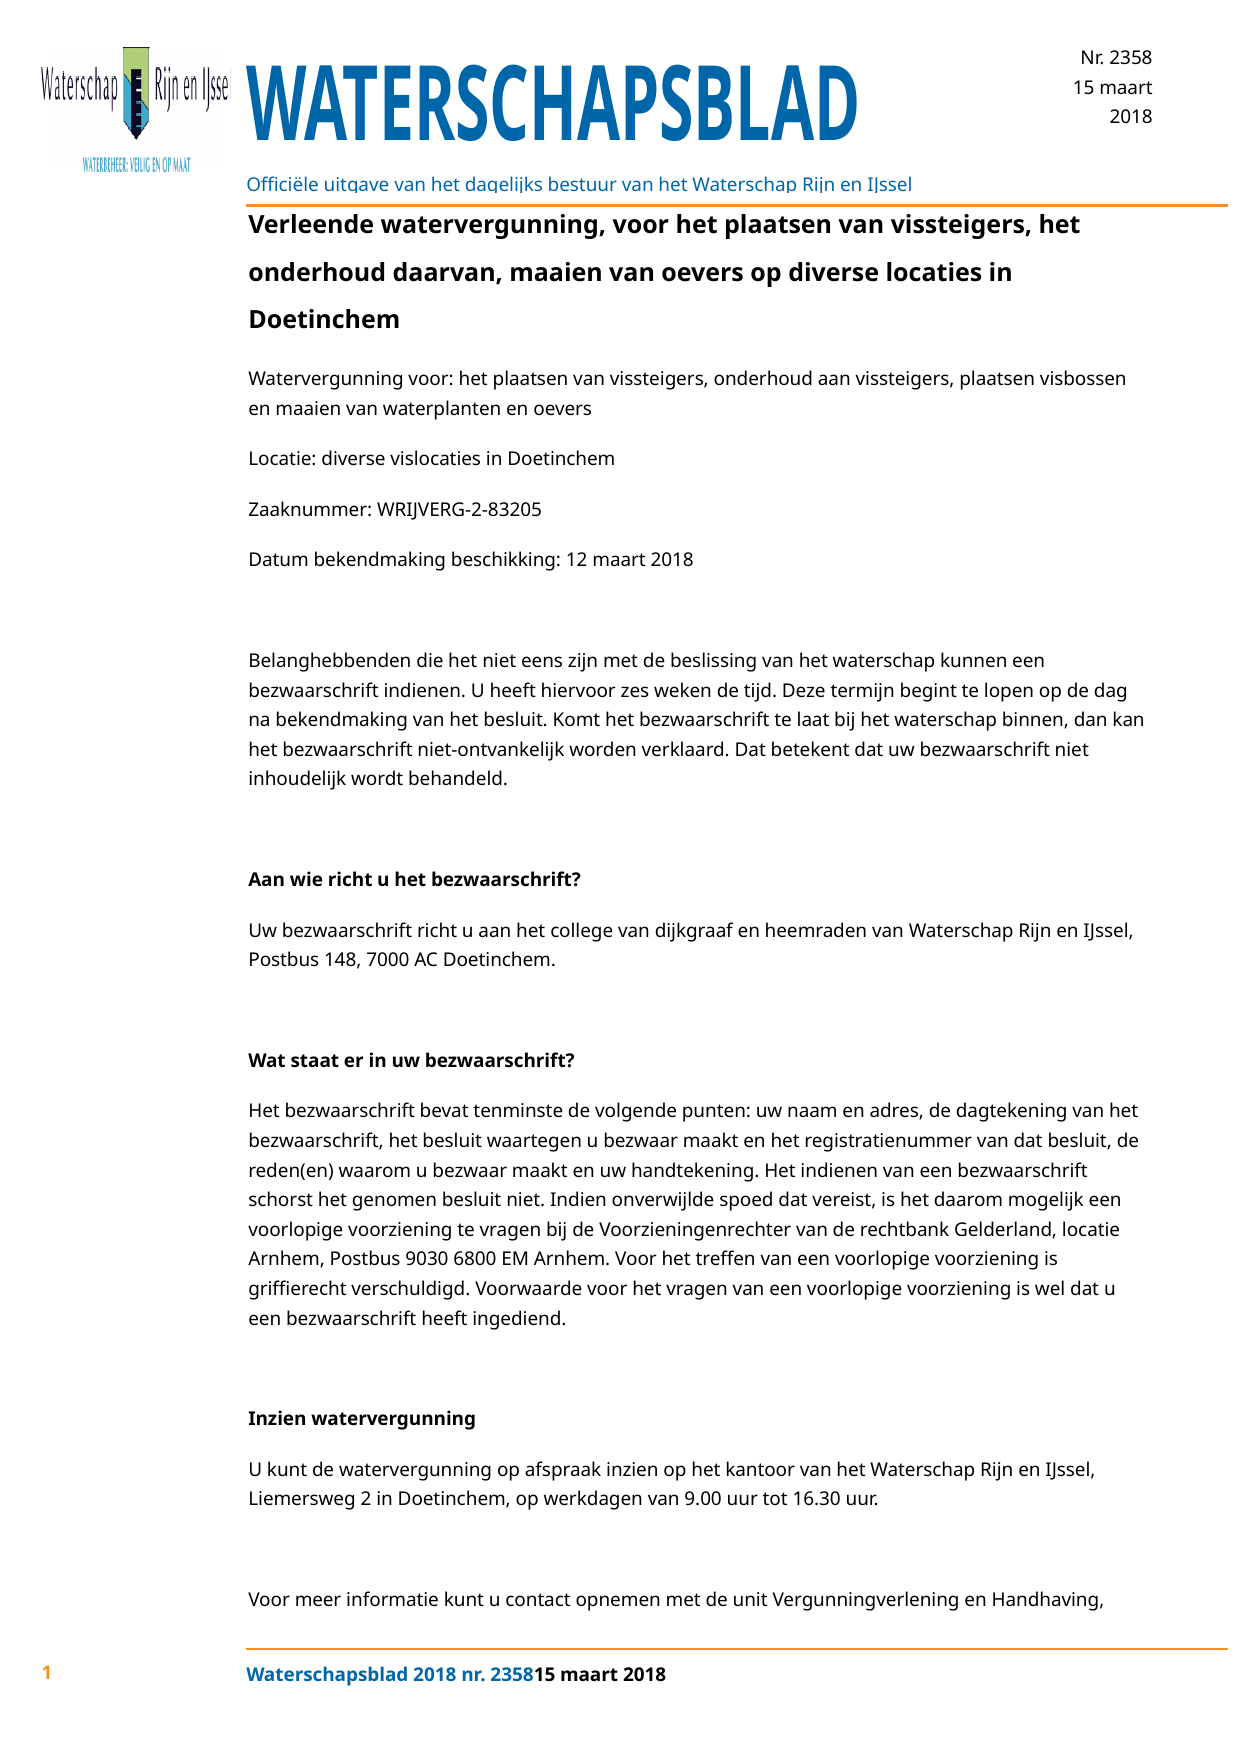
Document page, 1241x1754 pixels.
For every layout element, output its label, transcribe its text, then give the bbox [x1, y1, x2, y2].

text U kunt de watervergunning op afspraak inzien op het kantoor van het Waterschap Rijn en IJssel, Liemersweg 2 in Doetinchem, op werkdagen van 9.00 uur tot 16.30 uur. [248, 1456, 1152, 1511]
text Uw bezwaarschrift richt u aan het college van dijkgraaf en heemraden van Waterschap Rijn en IJssel, Postbus 148, 7000 AC Doetinchem. [248, 917, 1152, 972]
text Watervergunning voor: het plaatsen van vissteigers, onderhoud aan vissteigers, plaatsen visbossen en maaien van waterplanten en oevers [248, 366, 1152, 421]
text Aan wie richt u het bezwaarschrift? [248, 866, 1152, 892]
text Wat staat er in uw bezwaarschrift? [248, 1047, 1152, 1073]
text Het bezwaarschrift bevat tenminste de volgende punten: uw naam en adres, de dagtekening van het bezwaarschrift, het besluit waartegen u bezwaar maakt en het registratienummer van dat besluit, de reden(en) waarom u bezwaar maakt en uw handtekening. Het indienen van een bezwaarschrift schorst het genomen besluit niet. Indien onverwijlde spoed dat vereist, is het daarom mogelijk een voorlopige voorziening te vragen bij de Voorzieningenrechter van de rechtbank Gelderland, locatie Arnhem, Postbus 9030 6800 EM Arnhem. Voor het treffen van een voorlopige voorziening is griffierecht verschuldigd. Voorwaarde voor het vragen van een voorlopige voorziening is wel dat u een bezwaarschrift heeft ingediend. [248, 1098, 1152, 1330]
picture [41, 47, 231, 172]
text Locatie: diverse vislocaties in Doetinchem [248, 446, 1152, 471]
text Voor meer informatie kunt u contact opnemen met de unit Vergunningverlening en Handhaving, [248, 1586, 1152, 1612]
text Datum bekendmaking beschikking: 12 maart 2018 [248, 546, 1152, 572]
text Verleende watervergunning, voor het plaatsen van vissteigers, het onderhoud daarvan, maaien van oevers op diverse locaties in Doetinchem [248, 207, 1152, 336]
text Inzien watervergunning [248, 1406, 1152, 1431]
text Belanghebbenden die het niet eens zijn met de beslissing van het waterschap kunnen een bezwaarschrift indienen. U heeft hiervoor zes weken de tijd. Deze termijn begint te lopen op de dag na bekendmaking van het besluit. Komt het bezwaarschrift te laat bij het waterschap binnen, dan kan het bezwaarschrift niet-ontvankelijk worden verklaard. Dat betekent dat uw bezwaarschrift niet inhoudelijk wordt behandeld. [248, 647, 1152, 791]
text Zaaknummer: WRIJVERG-2-83205 [248, 496, 1152, 522]
